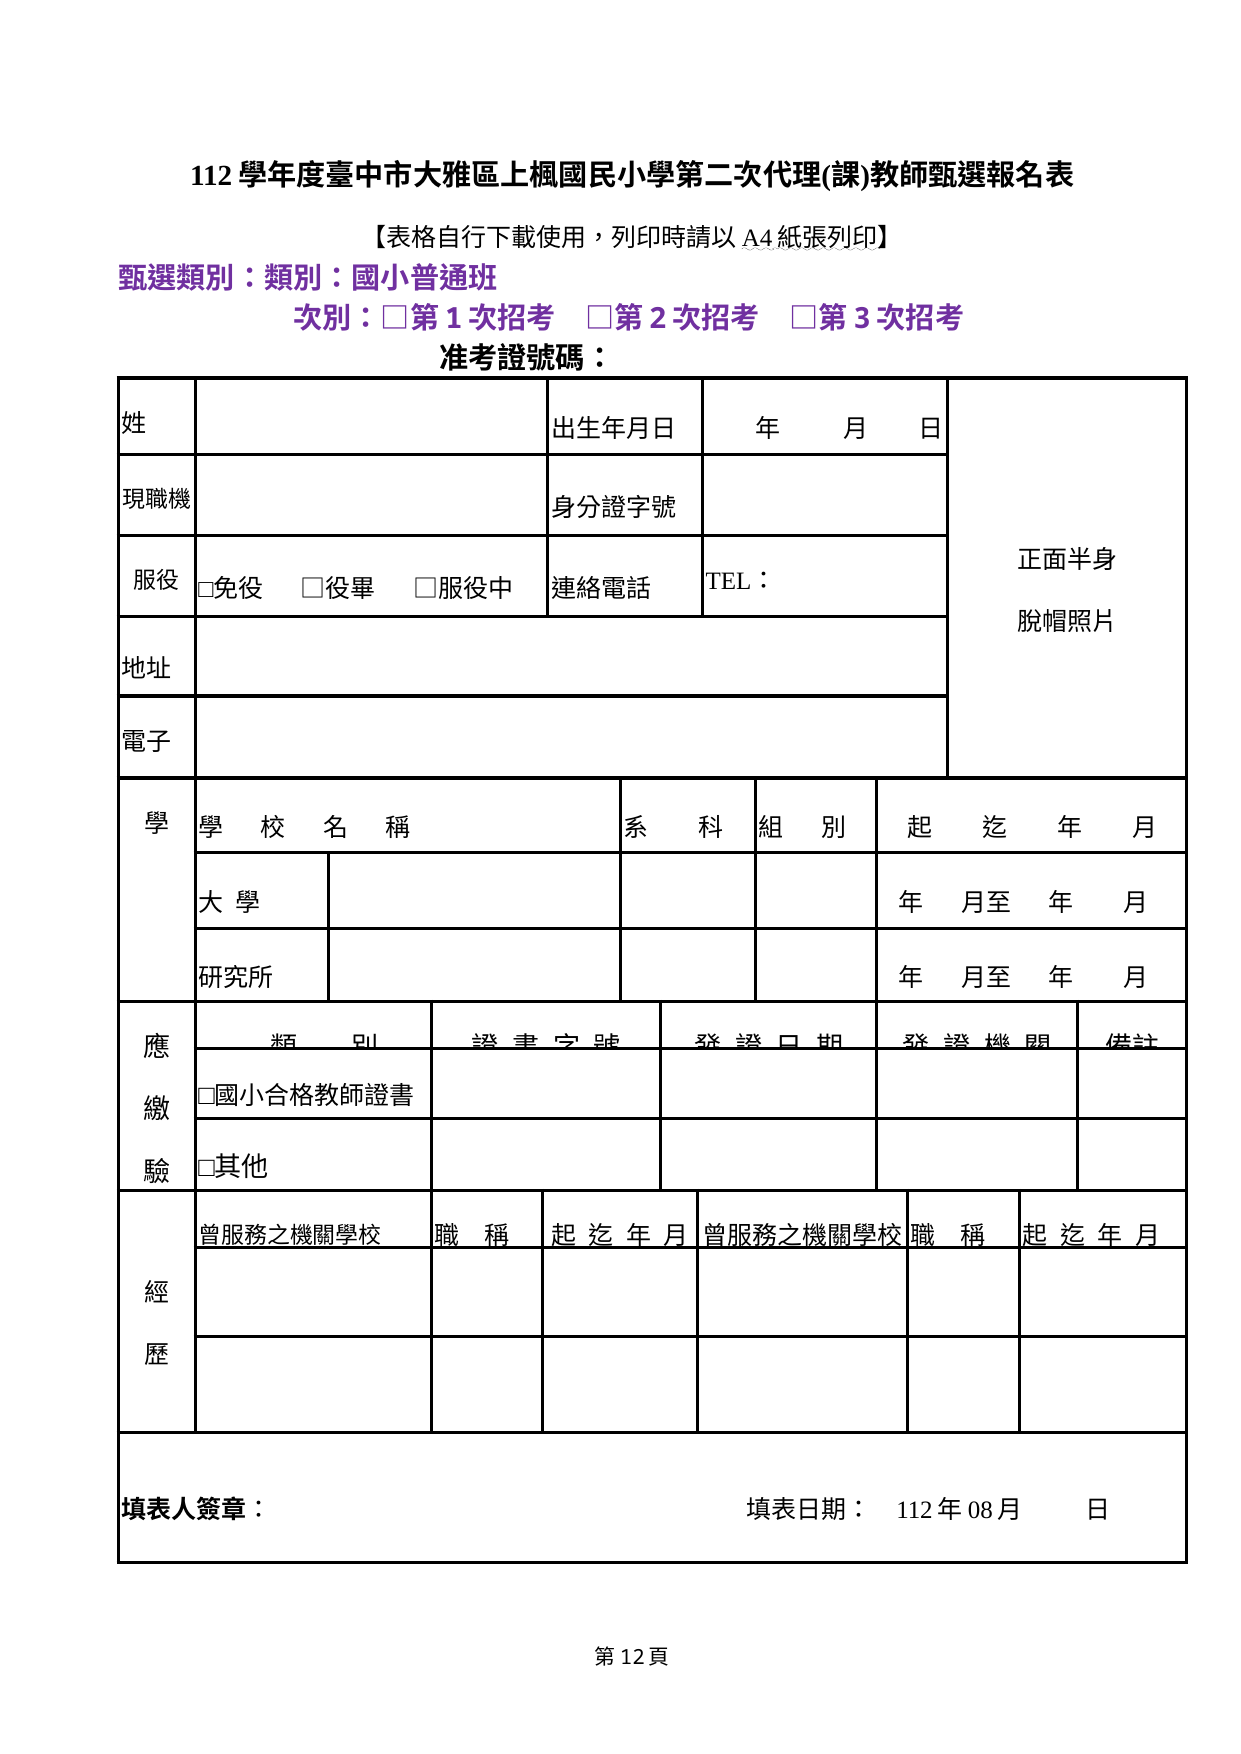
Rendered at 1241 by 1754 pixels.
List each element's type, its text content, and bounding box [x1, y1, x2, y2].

table_cell [1079, 1120, 1185, 1189]
text 准考證號碼： [118, 336, 1146, 376]
table_cell [197, 1338, 430, 1431]
table_cell [1079, 1050, 1185, 1117]
table_cell 連絡電話 [549, 537, 701, 615]
table_cell [757, 930, 875, 1000]
table_header 正面半身 脫帽照片 [949, 380, 1185, 776]
table_cell [622, 854, 754, 927]
text 次別：□第1次招考 □第2次招考 □第3次招考 [118, 296, 1146, 336]
table_cell 職 稱 [433, 1192, 541, 1246]
table_cell [433, 1120, 659, 1189]
table_cell 發 證 機 關 [878, 1003, 1076, 1047]
table_cell 證 書 字 號 [433, 1003, 659, 1047]
table_cell [197, 456, 546, 534]
table_cell [433, 1338, 541, 1431]
table_cell [197, 698, 946, 776]
table_cell 學 歷 [120, 780, 194, 1000]
table_cell □其他 [197, 1120, 430, 1189]
table_cell 應 繳 驗 證 件 [120, 1003, 194, 1189]
table_cell 起 迄 年 月 [878, 780, 1185, 851]
table_cell 類 別 [197, 1003, 430, 1047]
table_cell 起 迄 年 月 [544, 1192, 696, 1246]
table_cell 身分證字號 [549, 456, 701, 534]
table_cell [909, 1249, 1018, 1335]
table_cell [330, 854, 619, 927]
table_cell 服役 情形 [120, 537, 194, 615]
table_cell [878, 1120, 1076, 1189]
table_cell [433, 1249, 541, 1335]
table_cell 職 稱 [909, 1192, 1018, 1246]
table_cell [544, 1338, 696, 1431]
table_header 姓 名 [120, 380, 194, 453]
table_cell 填表人簽章： 填表日期： 112年08月 日 [120, 1434, 1185, 1561]
table_cell [699, 1338, 906, 1431]
table_cell 備註 [1079, 1003, 1185, 1047]
table_cell 年 月至 年 月 [878, 930, 1185, 1000]
table_cell [662, 1120, 875, 1189]
table_cell TEL： 手機： [704, 537, 946, 615]
table_cell [622, 930, 754, 1000]
table_cell [757, 854, 875, 927]
table_cell [433, 1050, 659, 1117]
table_cell 曾服務之機關學校 [197, 1192, 430, 1246]
table_cell [330, 930, 619, 1000]
table_cell 地址 [120, 618, 194, 694]
table_cell 現職機關學校 [120, 456, 194, 534]
table_cell 研究所 [197, 930, 327, 1000]
table_header [197, 380, 546, 453]
table_cell 經 歷 [120, 1192, 194, 1431]
table_cell 學 校 名 稱 [197, 780, 619, 851]
table_cell [197, 618, 946, 694]
table_cell 發 證 日 期 [662, 1003, 875, 1047]
table_cell [699, 1249, 906, 1335]
table_cell [544, 1249, 696, 1335]
table_cell [878, 1050, 1076, 1117]
table_cell [197, 1249, 430, 1335]
text 【表格自行下載使用，列印時請以A4紙張列印】 [118, 193, 1146, 256]
table_cell 組 別 [757, 780, 875, 851]
table_cell [1021, 1338, 1185, 1431]
table_cell [662, 1050, 875, 1117]
table_header 年 月 日 [704, 380, 946, 453]
table_header 出生年月日 [549, 380, 701, 453]
table_cell 系 科 [622, 780, 754, 851]
table_cell [909, 1338, 1018, 1431]
table_cell 起 迄 年 月 [1021, 1192, 1185, 1246]
text 112學年度臺中市大雅區上楓國民小學第二次代理(課)教師甄選報名表 [118, 131, 1146, 193]
table_cell 曾服務之機關學校 [699, 1192, 906, 1246]
table_cell □國小合格教師證書 [197, 1050, 430, 1117]
table_cell [1021, 1249, 1185, 1335]
table_cell 年 月至 年 月 [878, 854, 1185, 927]
table_cell [704, 456, 946, 534]
text 甄選類別：類別：國小普通班 [118, 256, 1146, 296]
table_cell □免役 □役畢 □服役中 [197, 537, 546, 615]
table_cell 電子郵件 [120, 698, 194, 776]
table_cell 大 學 [197, 854, 327, 927]
